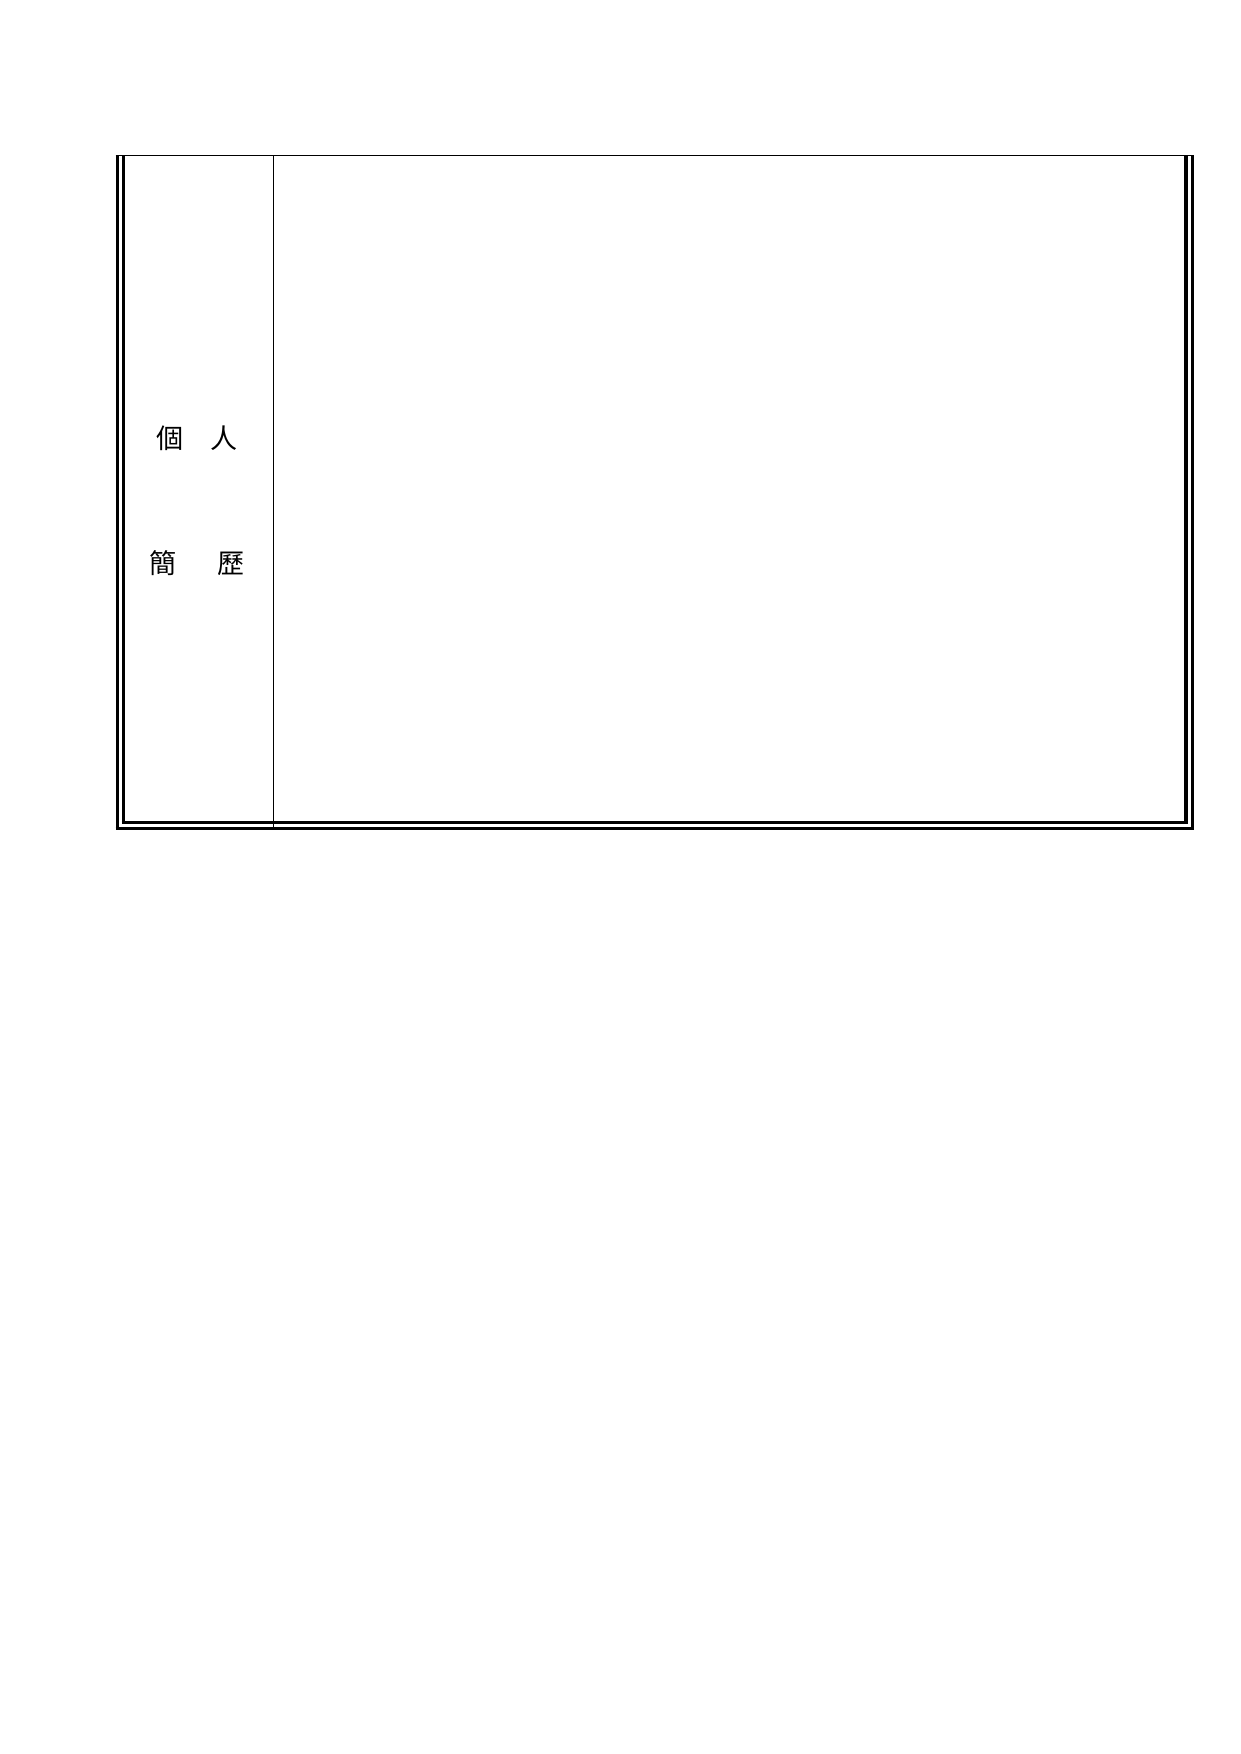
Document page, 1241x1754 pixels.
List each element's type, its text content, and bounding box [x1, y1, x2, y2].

table_cell 個 人 簡 歷 [125, 156, 273, 821]
table_cell [274, 156, 1184, 821]
